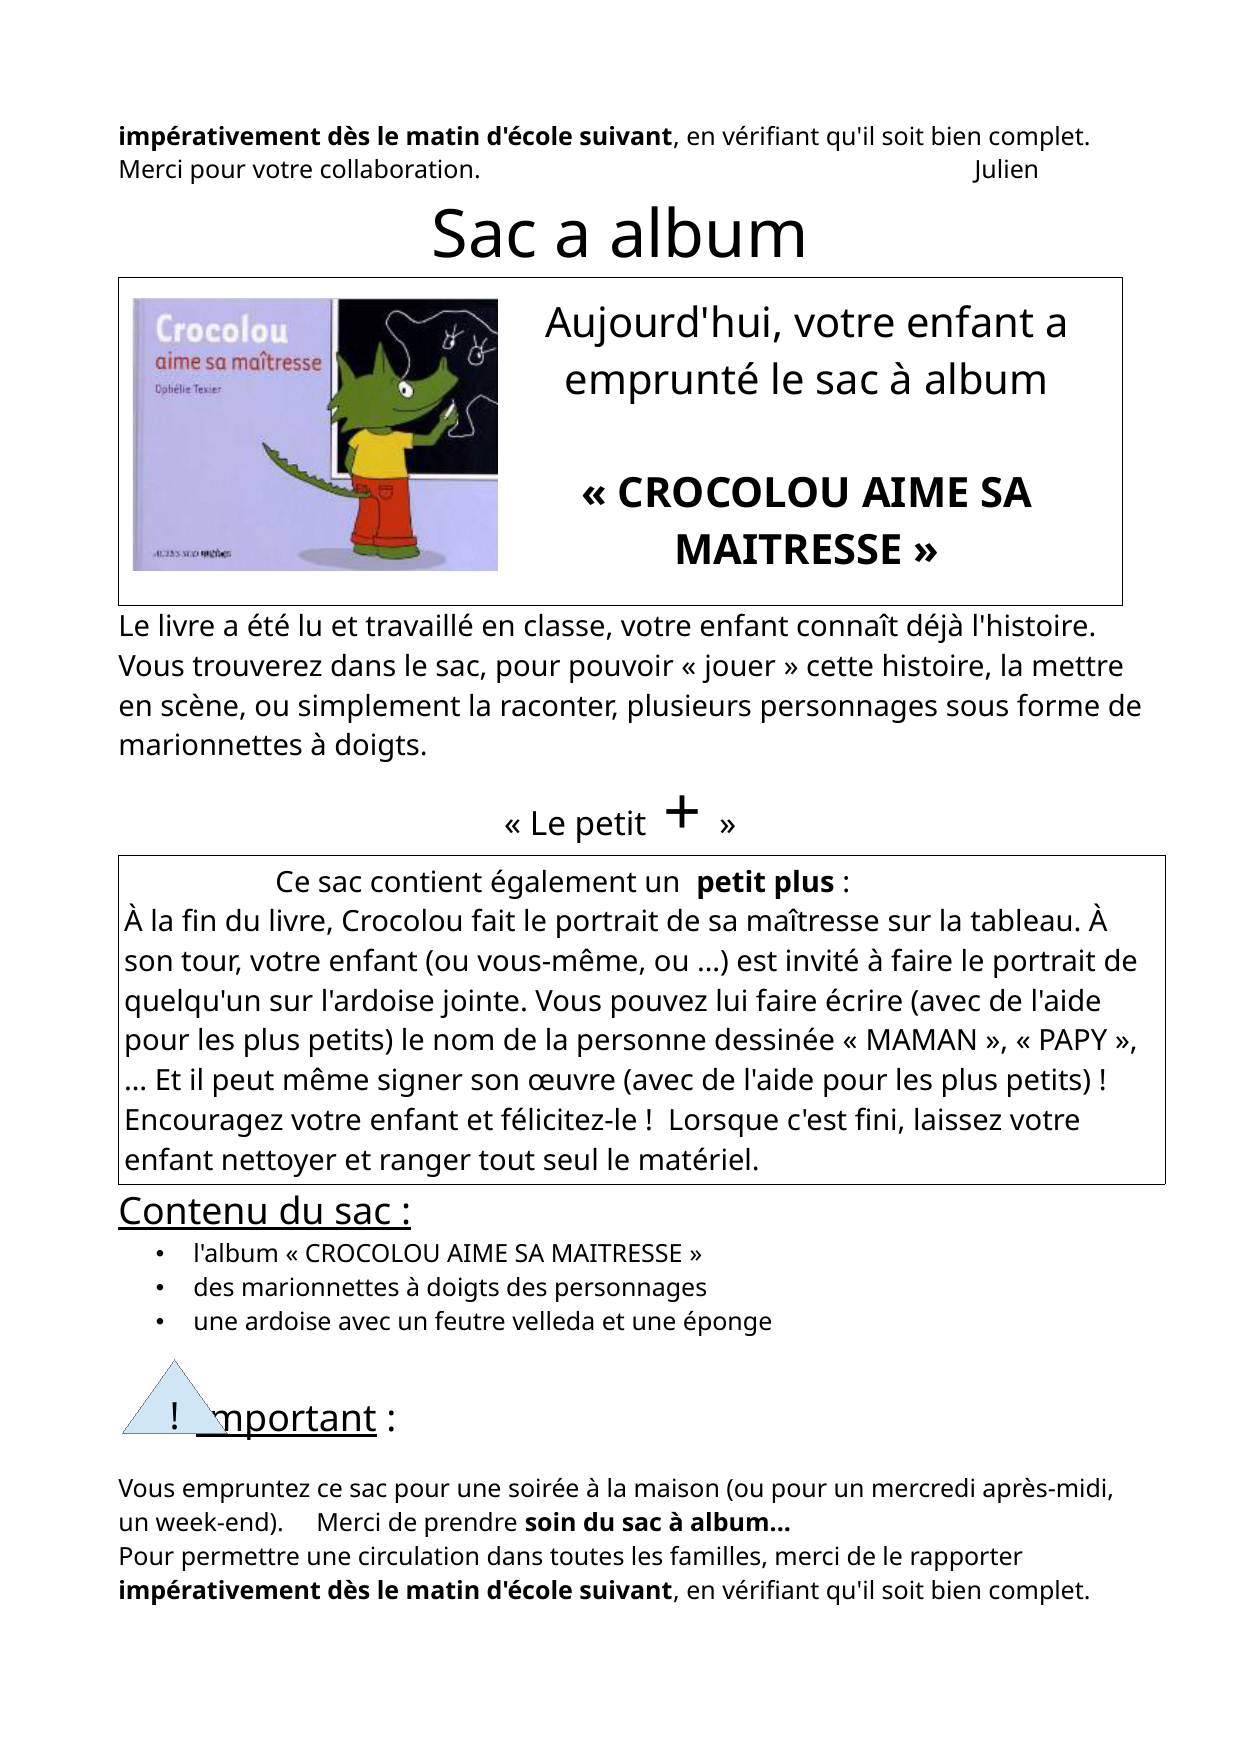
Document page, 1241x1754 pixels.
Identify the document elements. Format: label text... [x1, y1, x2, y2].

list l'album « CROCOLOU AIME SA MAITRESSE » [156, 1235, 1122, 1269]
text Le livre a été lu et travaillé en classe, votre enfant connaît déjà l'histoire. [118, 606, 1142, 645]
text Sac a album [118, 186, 1122, 277]
table_header Ce sac contient également un petit plus : À la fin du livre, Crocolou fait le portrait de sa maîtresse sur la tableau. À son tour, votre enfant (ou vous-même, ou …) est invité à faire le portrait de quelqu'un sur l'ardoise jointe. Vous pouvez lui faire écrire (avec de l'aide pour les plus petits) le nom de la personne dessinée « MAMAN », « PAPY », … Et il peut même signer son œuvre (avec de l'aide pour les plus petits) ! Encouragez votre enfant et félicitez-le ! Lorsque c'est fini, laissez votre enfant nettoyer et ranger tout seul le matériel. [119, 856, 1165, 1184]
text Vous empruntez ce sac pour une soirée à la maison (ou pour un mercredi après-midi, un week-end). Merci de prendre soin du sac à album... [118, 1471, 1122, 1539]
text Contenu du sac : [118, 1185, 1122, 1235]
list une ardoise avec un feutre velleda et une éponge [156, 1303, 1175, 1337]
text « Le petit + » [118, 764, 1122, 855]
text impérativement dès le matin d'école suivant, en vérifiant qu'il soit bien complet. [118, 118, 1122, 152]
list des marionnettes à doigts des personnages [156, 1269, 1122, 1303]
text Merci pour votre collaboration. Julien [118, 152, 1122, 186]
text Important : [118, 1391, 1122, 1442]
text Pour permettre une circulation dans toutes les familles, merci de le rapporter impérativement dès le matin d'école suivant, en vérifiant qu'il soit bien complet. [118, 1539, 1122, 1607]
table_header [119, 278, 1122, 605]
text Vous trouverez dans le sac, pour pouvoir « jouer » cette histoire, la mettre en scène, ou simplement la raconter, plusieurs personnages sous forme de marionnettes à doigts. [118, 645, 1150, 764]
